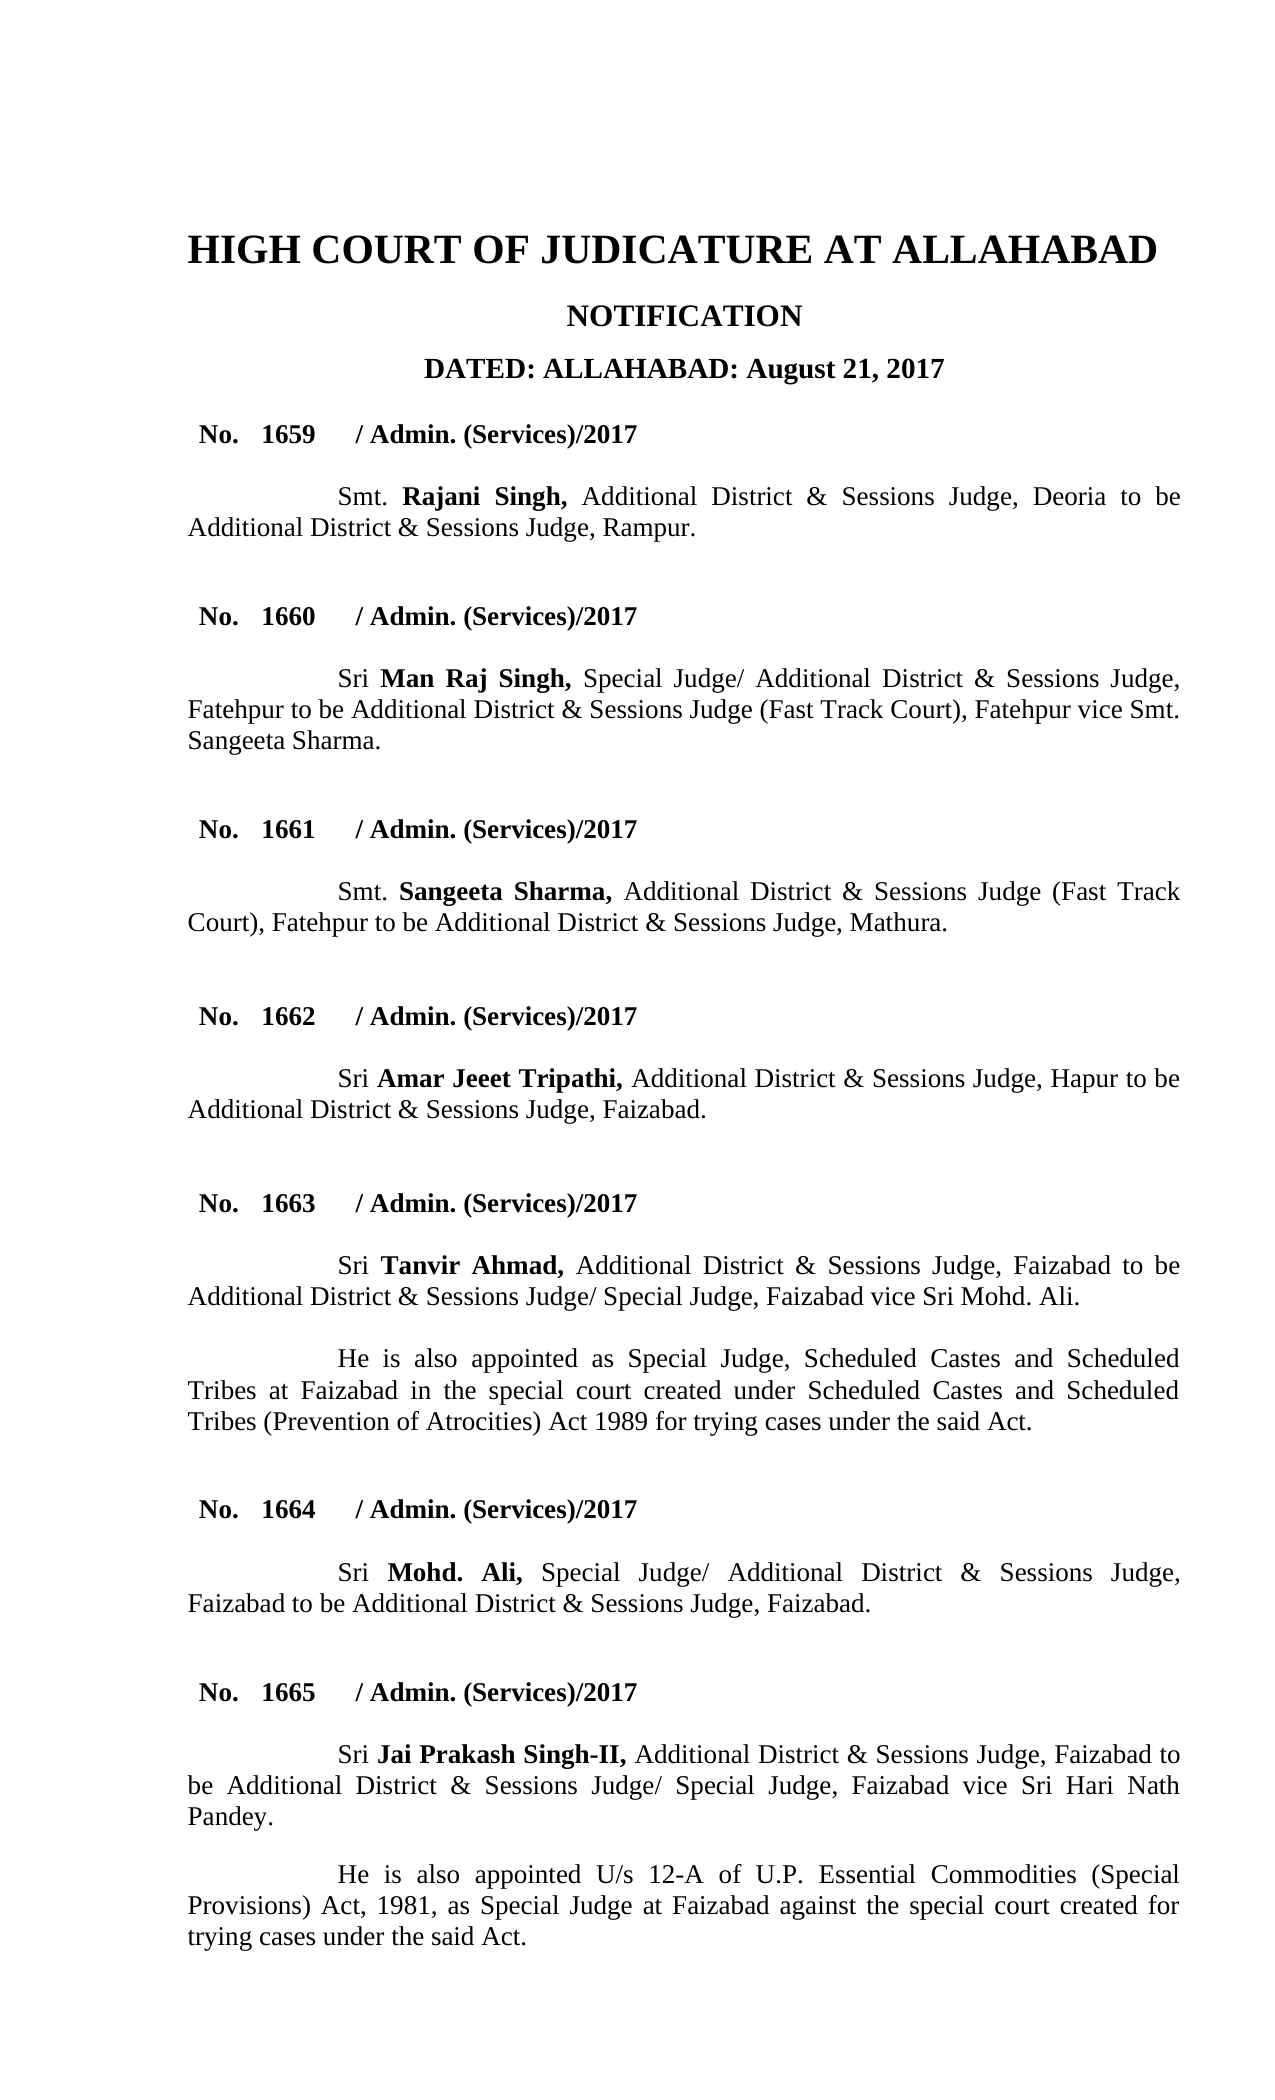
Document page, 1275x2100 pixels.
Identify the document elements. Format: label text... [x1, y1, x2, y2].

table_header 1660 [250, 600, 337, 631]
table_header 1662 [250, 1000, 337, 1031]
table_header / Admin. (Services)/2017 [338, 600, 737, 631]
table_header / Admin. (Services)/2017 [338, 418, 737, 449]
text HIGH COURT OF JUDICATURE AT ALLAHABAD [187, 225, 1181, 273]
table_header / Admin. (Services)/2017 [338, 813, 737, 844]
text He is also appointed U/s 12-A of U.P. Essential Commodities (Special Provisions) Act, 1981, as Special Judge at Faizabad against the special court created for trying cases under the said Act. [187, 1858, 1181, 1951]
table_header No. [188, 1187, 250, 1218]
table_header 1663 [250, 1187, 337, 1218]
text Sri Tanvir Ahmad, Additional District & Sessions Judge, Faizabad to be Additional District & Sessions Judge/ Special Judge, Faizabad vice Sri Mohd. Ali. [187, 1249, 1181, 1311]
subtitle NOTIFICATION [187, 297, 1181, 333]
text Sri Jai Prakash Singh-II, Additional District & Sessions Judge, Faizabad to be Additional District & Sessions Judge/ Special Judge, Faizabad vice Sri Hari Nath Pandey. [187, 1738, 1181, 1831]
table_header / Admin. (Services)/2017 [338, 1494, 737, 1525]
text Smt. Sangeeta Sharma, Additional District & Sessions Judge (Fast Track Court), Fatehpur to be Additional District & Sessions Judge, Mathura. [187, 875, 1181, 938]
text Smt. Rajani Singh, Additional District & Sessions Judge, Deoria to be Additional District & Sessions Judge, Rampur. [187, 480, 1181, 542]
table_header No. [188, 600, 250, 631]
table_header / Admin. (Services)/2017 [338, 1187, 737, 1218]
table_header 1665 [250, 1676, 337, 1707]
table_header No. [188, 1494, 250, 1525]
table_header / Admin. (Services)/2017 [338, 1676, 737, 1707]
table_header No. [188, 1676, 250, 1707]
table_header 1664 [250, 1494, 337, 1525]
text He is also appointed as Special Judge, Scheduled Castes and Scheduled Tribes at Faizabad in the special court created under Scheduled Castes and Scheduled Tribes (Prevention of Atrocities) Act 1989 for trying cases under the said Act. [187, 1343, 1181, 1436]
text DATED: ALLAHABAD: August 21, 2017 [187, 351, 1181, 384]
table_header 1659 [250, 418, 337, 449]
table_header No. [188, 813, 250, 844]
table_header / Admin. (Services)/2017 [338, 1000, 737, 1031]
table_header No. [188, 418, 250, 449]
table_header 1661 [250, 813, 337, 844]
text Sri Mohd. Ali, Special Judge/ Additional District & Sessions Judge, Faizabad to be Additional District & Sessions Judge, Faizabad. [187, 1556, 1181, 1618]
text Sri Amar Jeeet Tripathi, Additional District & Sessions Judge, Hapur to be Additional District & Sessions Judge, Faizabad. [187, 1062, 1181, 1124]
text Sri Man Raj Singh, Special Judge/ Additional District & Sessions Judge, Fatehpur to be Additional District & Sessions Judge (Fast Track Court), Fatehpur vice Smt. Sangeeta Sharma. [187, 662, 1181, 756]
table_header No. [188, 1000, 250, 1031]
